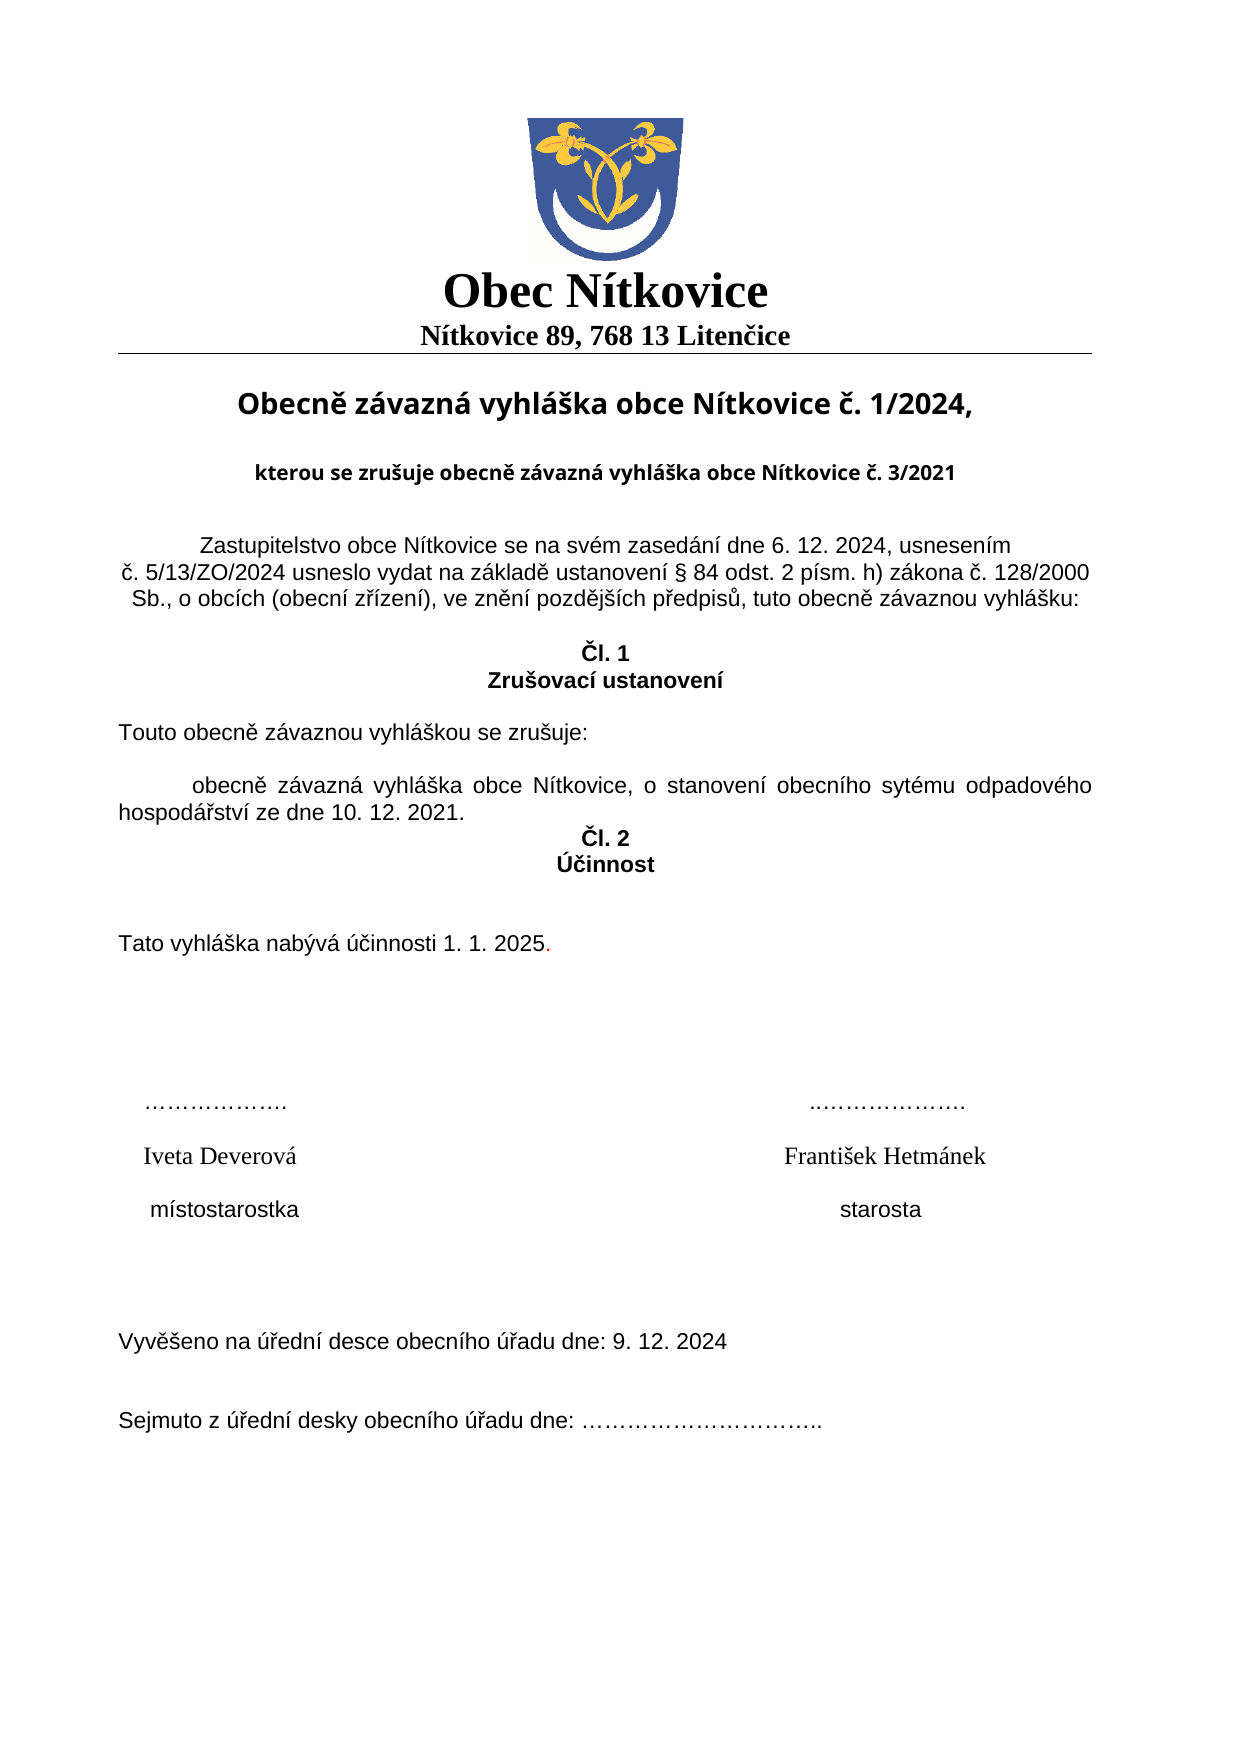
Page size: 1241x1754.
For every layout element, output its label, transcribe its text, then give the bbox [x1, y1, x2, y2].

text Sejmuto z úřední desky obecního úřadu dne: ………………………….. [118, 1407, 1092, 1433]
text Tato vyhláška nabývá účinnosti 1. 1. 2025. [1041, 930, 1092, 957]
text Nítkovice 89, 768 13 Litenčice [118, 318, 1092, 353]
text Čl. 1 [1068, 640, 1092, 667]
text ………………. ..………………. [995, 1088, 1092, 1115]
text Vyvěšeno na úřední desce obecního úřadu dne: 9. 12. 2024 [136, 1328, 1092, 1354]
text Zrušovací ustanovení [1066, 667, 1092, 693]
text Obec Nítkovice [118, 260, 1092, 318]
text Obecně závazná vyhláška obce Nítkovice č. 1/2024, [118, 383, 1092, 393]
text Účinnost [1050, 851, 1092, 877]
text místostarostka starosta [918, 1196, 1092, 1222]
text Iveta Deverová František Hetmánek [962, 1141, 1033, 1170]
text Čl. 2 [1052, 825, 1092, 851]
